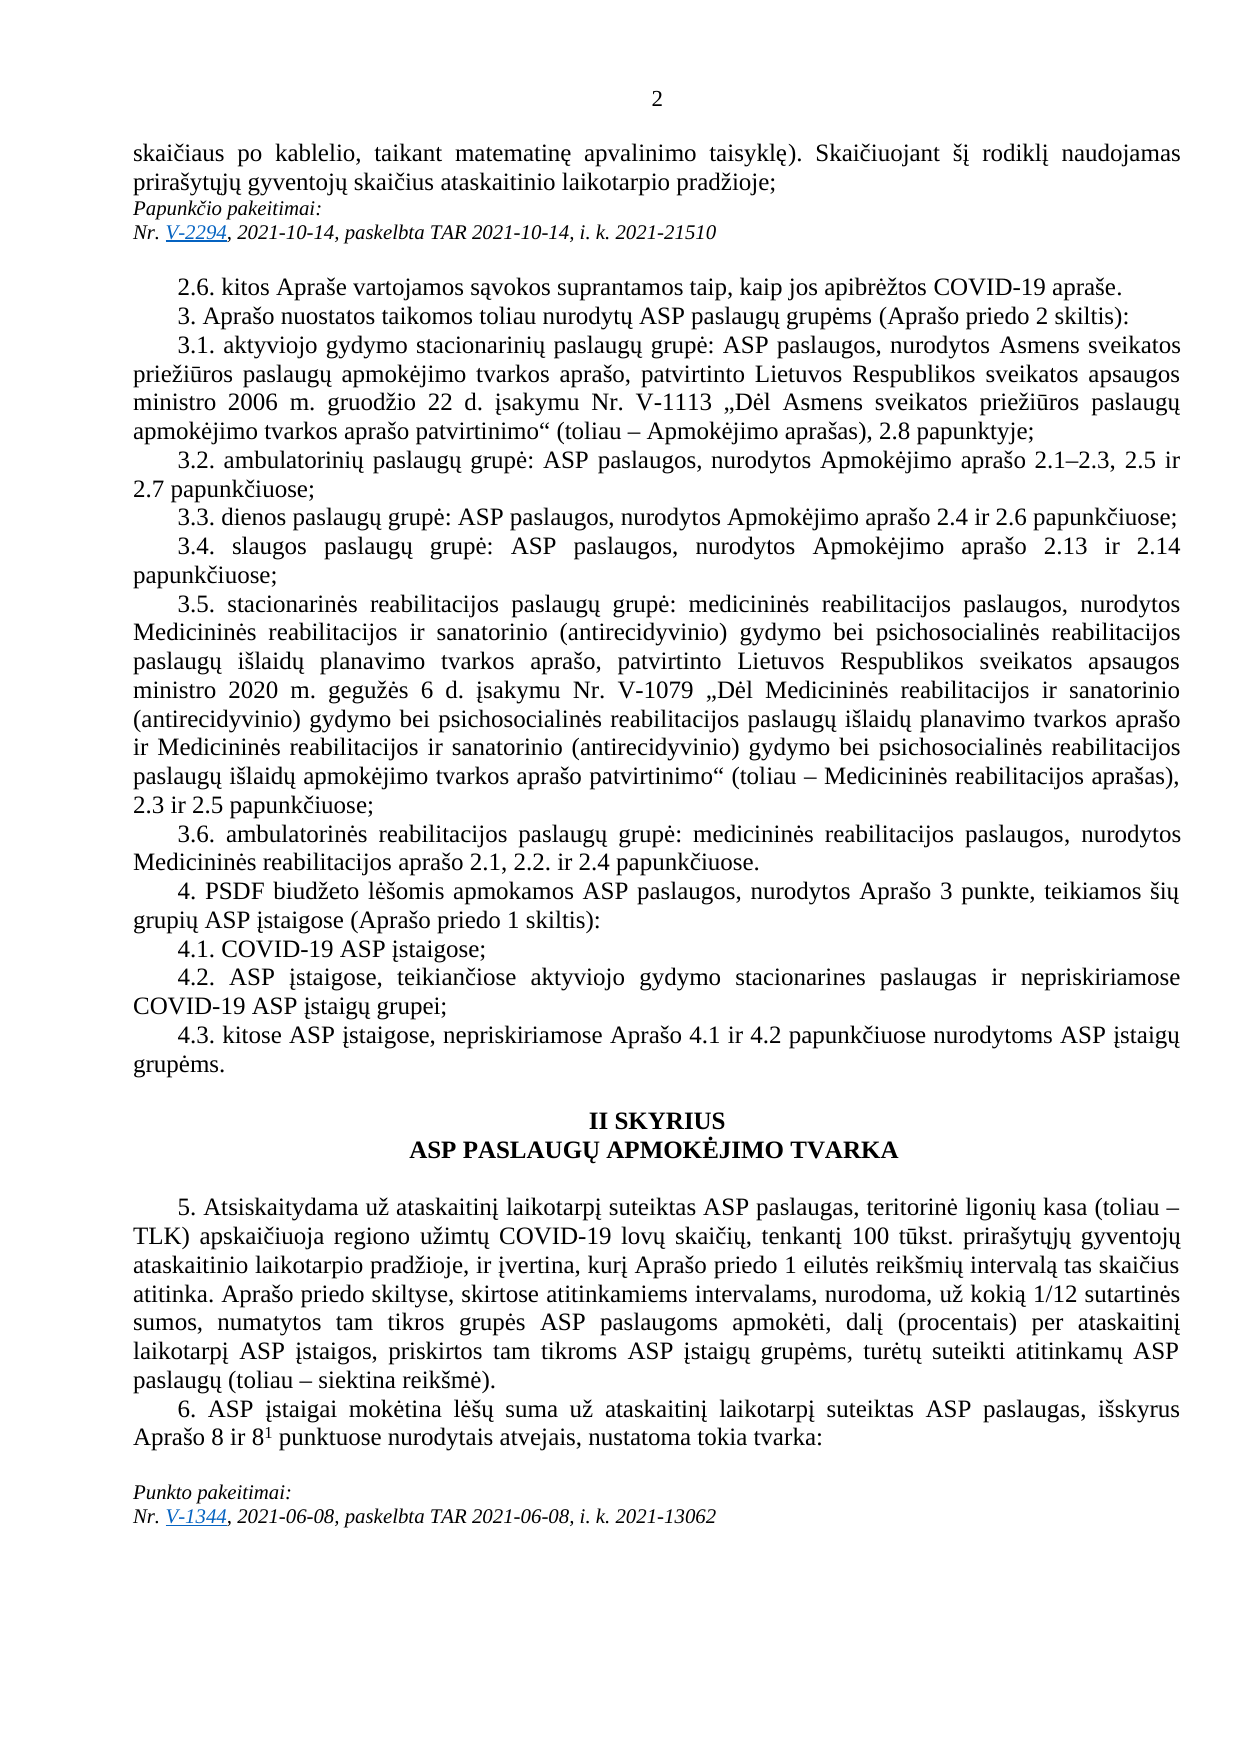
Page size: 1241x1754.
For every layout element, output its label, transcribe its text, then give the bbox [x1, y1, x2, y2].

text Nr. V-2294, 2021-10-14, paskelbta TAR 2021-10-14, i. k. 2021-21510 [133, 220, 1181, 244]
text 3.3. dienos paslaugų grupė: ASP paslaugos, nurodytos Apmokėjimo aprašo 2.4 ir 2.6 papunkčiuose; [133, 502, 1181, 531]
text 2.6. kitos Apraše vartojamos sąvokos suprantamos taip, kaip jos apibrėžtos COVID-19 apraše. [133, 272, 1181, 301]
text 4.1. COVID-19 ASP įstaigose; [133, 934, 1181, 962]
text ASP paslaugų apmokėjimO TVARKA [133, 1135, 1181, 1164]
text skaičiaus po kablelio, taikant matematinę apvalinimo taisyklę). Skaičiuojant šį rodiklį naudojamas prirašytųjų gyventojų skaičius ataskaitinio laikotarpio pradžioje; [133, 138, 1181, 196]
text 3.5. stacionarinės reabilitacijos paslaugų grupė: medicininės reabilitacijos paslaugos, nurodytos Medicininės reabilitacijos ir sanatorinio (antirecidyvinio) gydymo bei psichosocialinės reabilitacijos paslaugų išlaidų planavimo tvarkos aprašo, patvirtinto Lietuvos Respublikos sveikatos apsaugos ministro 2020 m. gegužės 6 d. įsakymu Nr. V-1079 „Dėl Medicininės reabilitacijos ir sanatorinio (antirecidyvinio) gydymo bei psichosocialinės reabilitacijos paslaugų išlaidų planavimo tvarkos aprašo ir Medicininės reabilitacijos ir sanatorinio (antirecidyvinio) gydymo bei psichosocialinės reabilitacijos paslaugų išlaidų apmokėjimo tvarkos aprašo patvirtinimo“ (toliau – Medicininės reabilitacijos aprašas), 2.3 ir 2.5 papunkčiuose; [133, 589, 1181, 819]
text Punkto pakeitimai: [133, 1480, 1181, 1504]
text 4. PSDF biudžeto lėšomis apmokamos ASP paslaugos, nurodytos Aprašo 3 punkte, teikiamos šių grupių ASP įstaigose (Aprašo priedo 1 skiltis): [133, 876, 1181, 934]
text 3. Aprašo nuostatos taikomos toliau nurodytų ASP paslaugų grupėms (Aprašo priedo 2 skiltis): [133, 301, 1181, 330]
text 3.1. aktyviojo gydymo stacionarinių paslaugų grupė: ASP paslaugos, nurodytos Asmens sveikatos priežiūros paslaugų apmokėjimo tvarkos aprašo, patvirtinto Lietuvos Respublikos sveikatos apsaugos ministro 2006 m. gruodžio 22 d. įsakymu Nr. V-1113 „Dėl Asmens sveikatos priežiūros paslaugų apmokėjimo tvarkos aprašo patvirtinimo“ (toliau – Apmokėjimo aprašas), 2.8 papunktyje; [133, 330, 1181, 445]
text 3.4. slaugos paslaugų grupė: ASP paslaugos, nurodytos Apmokėjimo aprašo 2.13 ir 2.14 papunkčiuose; [133, 531, 1181, 589]
text 5. Atsiskaitydama už ataskaitinį laikotarpį suteiktas ASP paslaugas, teritorinė ligonių kasa (toliau – TLK) apskaičiuoja regiono užimtų COVID-19 lovų skaičių, tenkantį 100 tūkst. prirašytųjų gyventojų ataskaitinio laikotarpio pradžioje, ir įvertina, kurį Aprašo priedo 1 eilutės reikšmių intervalą tas skaičius atitinka. Aprašo priedo skiltyse, skirtose atitinkamiems intervalams, nurodoma, už kokią 1/12 sutartinės sumos, numatytos tam tikros grupės ASP paslaugoms apmokėti, dalį (procentais) per ataskaitinį laikotarpį ASP įstaigos, priskirtos tam tikroms ASP įstaigų grupėms, turėtų suteikti atitinkamų ASP paslaugų (toliau – siektina reikšmė). [133, 1192, 1181, 1394]
text 3.2. ambulatorinių paslaugų grupė: ASP paslaugos, nurodytos Apmokėjimo aprašo 2.1–2.3, 2.5 ir 2.7 papunkčiuose; [133, 445, 1181, 502]
text Papunkčio pakeitimai: [133, 196, 1181, 220]
text Nr. V-1344, 2021-06-08, paskelbta TAR 2021-06-08, i. k. 2021-13062 [133, 1504, 1181, 1528]
text 3.6. ambulatorinės reabilitacijos paslaugų grupė: medicininės reabilitacijos paslaugos, nurodytos Medicininės reabilitacijos aprašo 2.1, 2.2. ir 2.4 papunkčiuose. [133, 819, 1181, 876]
text 4.3. kitose ASP įstaigose, nepriskiriamose Aprašo 4.1 ir 4.2 papunkčiuose nurodytoms ASP įstaigų grupėms. [133, 1020, 1181, 1077]
text II SKYRIUS [133, 1106, 1181, 1135]
text 4.2. ASP įstaigose, teikiančiose aktyviojo gydymo stacionarines paslaugas ir nepriskiriamose COVID-19 ASP įstaigų grupei; [133, 962, 1181, 1020]
text 6. ASP įstaigai mokėtina lėšų suma už ataskaitinį laikotarpį suteiktas ASP paslaugas, išskyrus Aprašo 8 ir 81 punktuose nurodytais atvejais, nustatoma tokia tvarka: [133, 1394, 1181, 1451]
